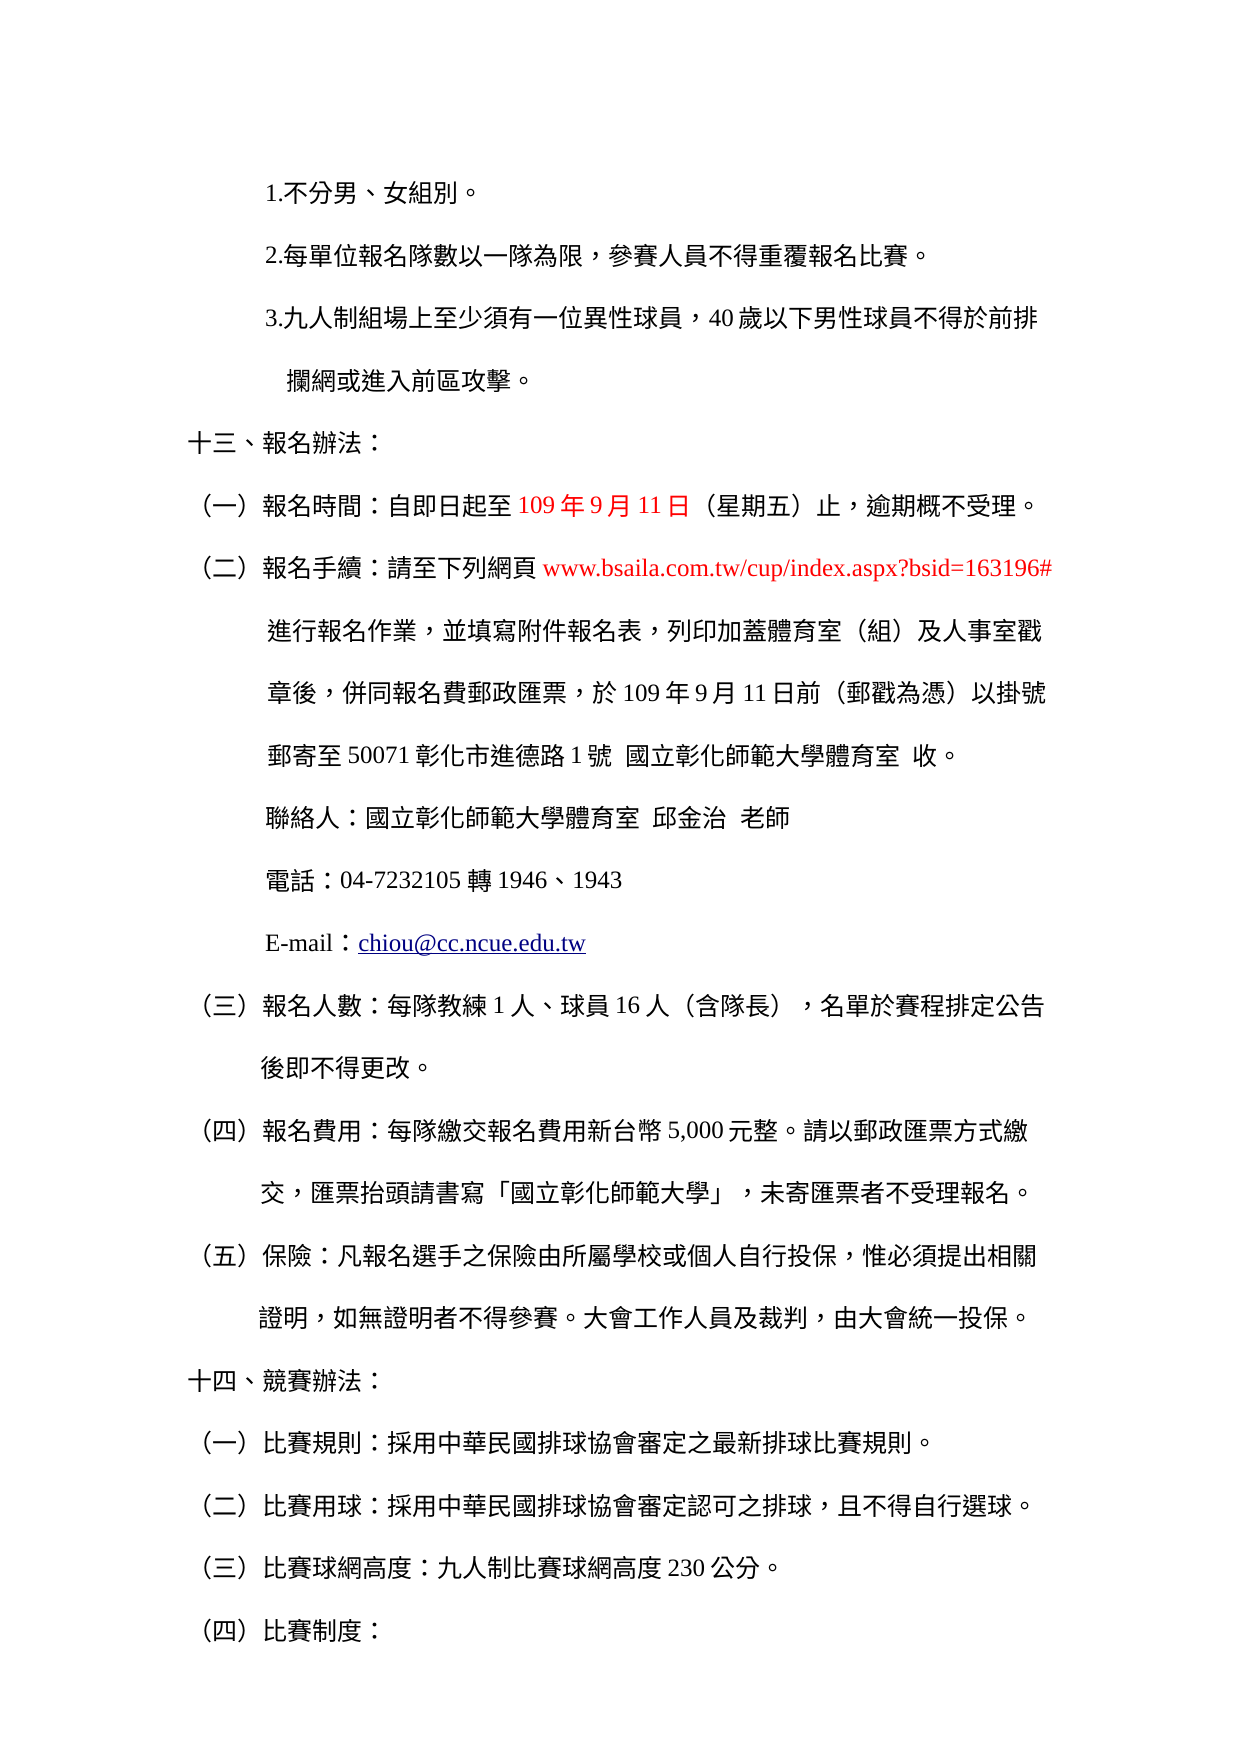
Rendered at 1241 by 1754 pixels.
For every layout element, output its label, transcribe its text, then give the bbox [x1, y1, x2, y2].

text （一）報名時間：自即日起至109年9月11日（星期五）止，逾期概不受理。 [187, 463, 1053, 525]
text （二）報名手續：請至下列網頁www.bsaila.com.tw/cup/index.aspx?bsid=163196# 進行報名作業，並填寫附件報名表，列印加蓋體育室（組）及人事室戳章後，併同報名費郵政匯票，於109年9月11日前（郵戳為憑）以掛號郵寄至50071彰化市進德路1號 國立彰化師範大學體育室 收。 [187, 525, 1053, 775]
text （四）報名費用：每隊繳交報名費用新台幣5,000元整。請以郵政匯票方式繳交，匯票抬頭請書寫「國立彰化師範大學」，未寄匯票者不受理報名。 [187, 1088, 1053, 1213]
text （五）保險：凡報名選手之保險由所屬學校或個人自行投保，惟必須提出相關證明，如無證明者不得參賽。大會工作人員及裁判，由大會統一投保。 [187, 1213, 1053, 1338]
text 聯絡人：國立彰化師範大學體育室 邱金治 老師 [265, 775, 1053, 838]
text 2.每單位報名隊數以一隊為限，參賽人員不得重覆報名比賽。 [265, 213, 1053, 275]
text （四）比賽制度： [187, 1588, 1053, 1650]
text （三）報名人數：每隊教練1人、球員16人（含隊長），名單於賽程排定公告後即不得更改。 [187, 963, 1053, 1088]
text 1.不分男、女組別。 [265, 150, 1053, 213]
text 十四、競賽辦法： [187, 1338, 1053, 1400]
text 十三、報名辦法： [187, 400, 1053, 463]
text 3.九人制組場上至少須有一位異性球員，40歲以下男性球員不得於前排攔網或進入前區攻擊。 [265, 275, 1053, 400]
text 電話：04-7232105 轉1946、1943 [265, 838, 1053, 900]
text （二）比賽用球：採用中華民國排球協會審定認可之排球，且不得自行選球。 [187, 1463, 1053, 1525]
text （一）比賽規則：採用中華民國排球協會審定之最新排球比賽規則。 [187, 1400, 1053, 1463]
text （三）比賽球網高度：九人制比賽球網高度230公分。 [187, 1525, 1053, 1588]
text E-mail：chiou@cc.ncue.edu.tw [265, 900, 1053, 963]
